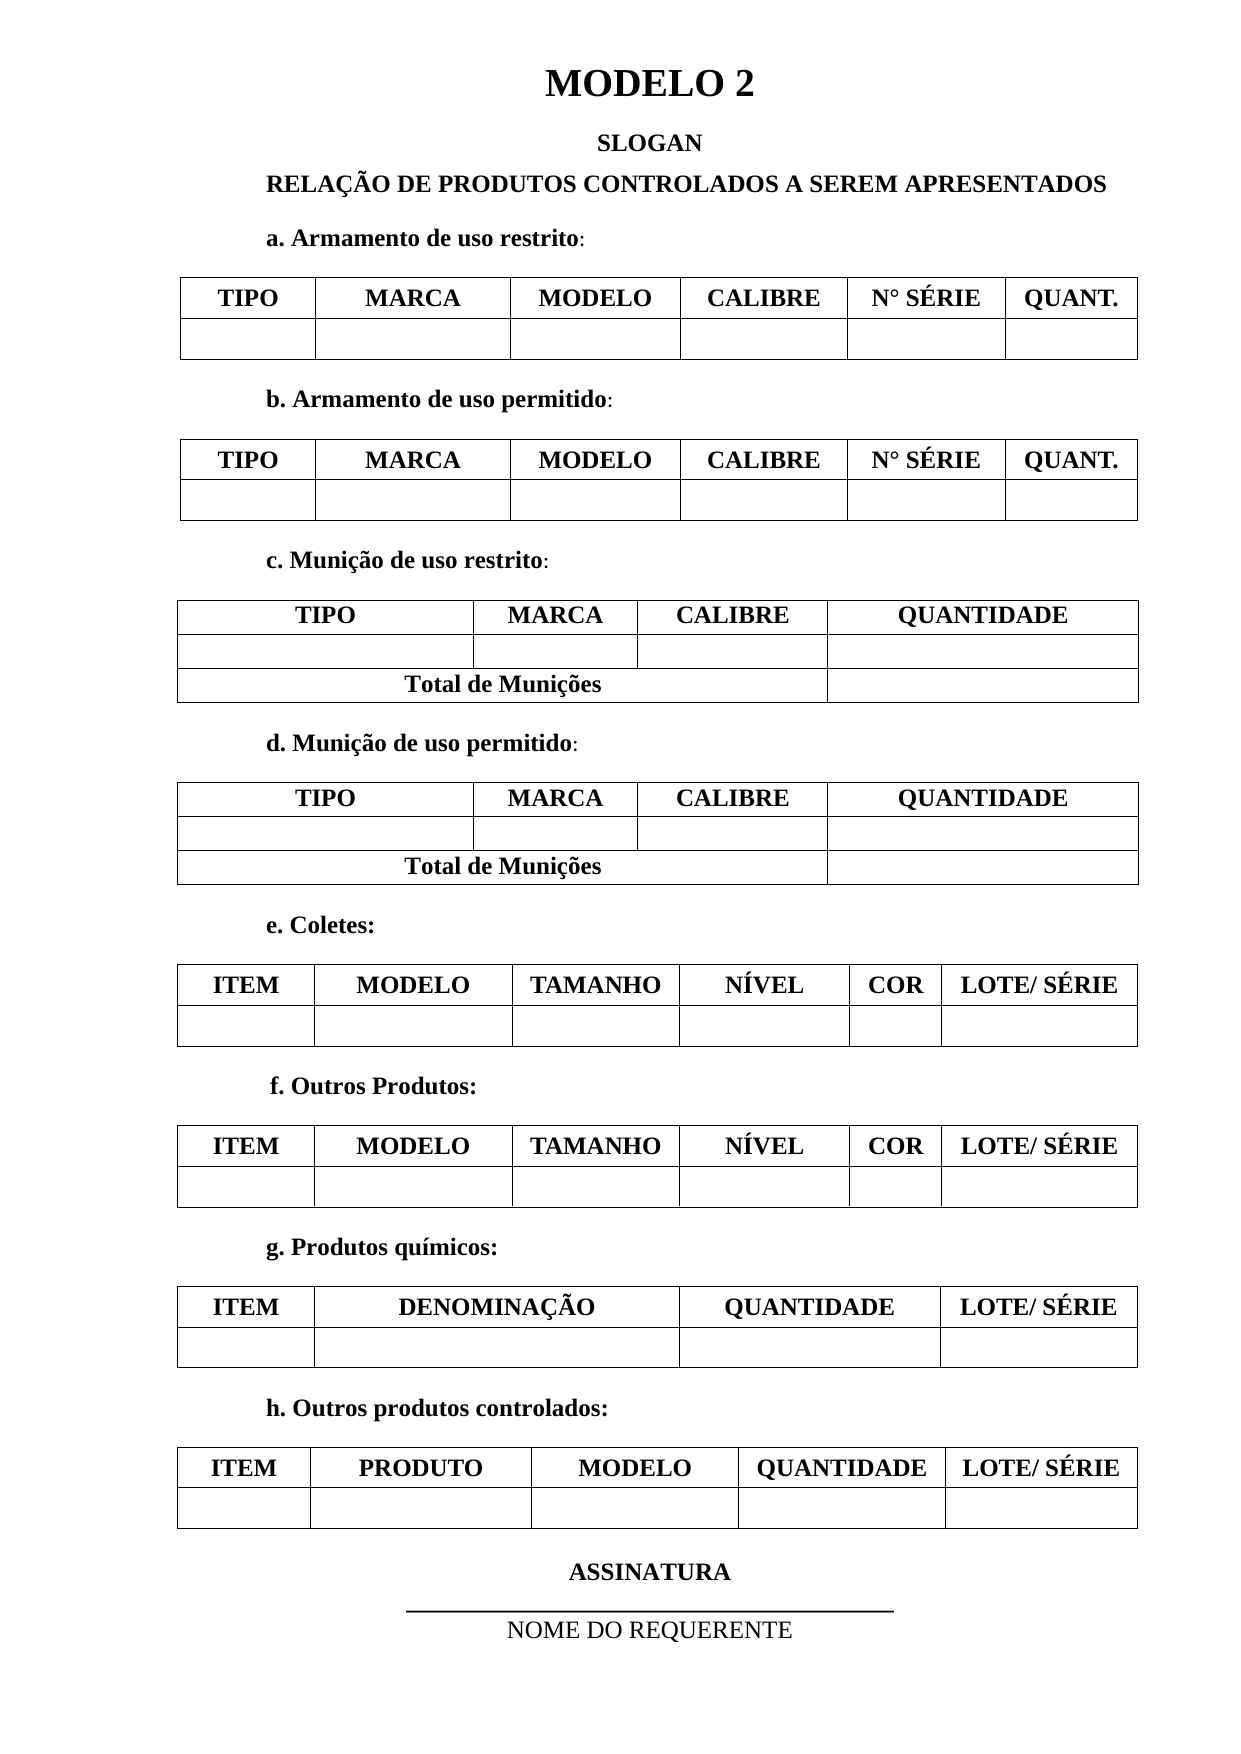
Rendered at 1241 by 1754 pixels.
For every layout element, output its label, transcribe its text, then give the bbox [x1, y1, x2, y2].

table_header QUANTIDADE [739, 1448, 945, 1487]
text f. Outros Produtos: [177, 1071, 1122, 1100]
table_header MODELO [315, 965, 512, 1005]
table_header TIPO [181, 440, 315, 479]
table_header MARCA [474, 783, 637, 816]
table_cell [828, 635, 1138, 668]
table_header NÍVEL [680, 1126, 849, 1166]
table_cell [946, 1488, 1137, 1528]
table_cell [532, 1488, 738, 1528]
table_header TAMANHO [513, 965, 679, 1005]
table_header COR [850, 1126, 941, 1166]
table_cell [178, 1328, 314, 1367]
table_cell [941, 1328, 1137, 1367]
text h. Outros produtos controlados: [177, 1393, 1122, 1421]
table_header CALIBRE [681, 278, 847, 318]
table_cell [850, 1006, 941, 1046]
table_cell [315, 1006, 512, 1046]
table_cell [178, 1006, 314, 1046]
table_cell [848, 319, 1005, 359]
table_cell [680, 1328, 940, 1367]
table_header LOTE/ SÉRIE [942, 1126, 1137, 1166]
table_header MARCA [316, 440, 510, 479]
table_cell [828, 817, 1138, 850]
table_cell [942, 1167, 1137, 1206]
table_header TIPO [178, 783, 473, 816]
table_header CALIBRE [638, 601, 827, 634]
table_cell [178, 817, 473, 850]
table_cell [848, 480, 1005, 520]
table_header QUANTIDADE [828, 783, 1138, 816]
text SLOGAN [177, 128, 1122, 157]
table_cell [311, 1488, 531, 1528]
table_header QUANTIDADE [828, 601, 1138, 634]
table_cell [316, 480, 510, 520]
table_header MODELO [511, 278, 680, 318]
table_cell [178, 1488, 310, 1528]
table_cell [1006, 480, 1137, 520]
text a. Armamento de uso restrito: [177, 223, 1122, 252]
table_header ITEM [178, 965, 314, 1005]
table_header QUANTIDADE [680, 1287, 940, 1326]
table_header CALIBRE [681, 440, 847, 479]
table_header QUANT. [1006, 440, 1137, 479]
table_cell [638, 817, 827, 850]
table_cell [316, 319, 510, 359]
table_cell [513, 1167, 679, 1206]
text d. Munição de uso permitido: [177, 728, 1122, 757]
text g. Produtos químicos: [177, 1232, 1122, 1261]
table_header MARCA [474, 601, 637, 634]
table_cell Total de Munições [178, 669, 827, 702]
table_cell Total de Munições [178, 851, 827, 884]
table_cell [474, 635, 637, 668]
table_header MARCA [316, 278, 510, 318]
table_cell [178, 635, 473, 668]
text NOME DO REQUERENTE [177, 1615, 1122, 1643]
table_header COR [850, 965, 941, 1005]
table_header ITEM [178, 1287, 314, 1326]
table_cell [1006, 319, 1137, 359]
table_header MODELO [532, 1448, 738, 1487]
table_header LOTE/ SÉRIE [942, 965, 1137, 1005]
table_cell [739, 1488, 945, 1528]
table_cell [315, 1167, 512, 1206]
table_header TIPO [178, 601, 473, 634]
text ASSINATURA [177, 1557, 1122, 1586]
table_cell [828, 669, 1138, 702]
table_cell [474, 817, 637, 850]
table_cell [681, 480, 847, 520]
table_header LOTE/ SÉRIE [941, 1287, 1137, 1326]
table_header QUANT. [1006, 278, 1137, 318]
table_header N° SÉRIE [848, 278, 1005, 318]
table_cell [315, 1328, 679, 1367]
table_header MODELO [315, 1126, 512, 1166]
table_cell [828, 851, 1138, 884]
table_header TIPO [181, 278, 315, 318]
table_header LOTE/ SÉRIE [946, 1448, 1137, 1487]
text RELAÇÃO DE PRODUTOS CONTROLADOS A SEREM APRESENTADOS [177, 169, 1122, 198]
table_header DENOMINAÇÃO [315, 1287, 679, 1326]
table_cell [680, 1167, 849, 1206]
table_cell [511, 319, 680, 359]
text b. Armamento de uso permitido: [177, 384, 1122, 413]
text e. Coletes: [177, 910, 1122, 939]
table_cell [511, 480, 680, 520]
text c. Munição de uso restrito: [177, 545, 1122, 574]
table_cell [181, 480, 315, 520]
table_header NÍVEL [680, 965, 849, 1005]
table_cell [942, 1006, 1137, 1046]
table_cell [680, 1006, 849, 1046]
table_header MODELO [511, 440, 680, 479]
table_header ITEM [178, 1448, 310, 1487]
table_cell [681, 319, 847, 359]
table_header TAMANHO [513, 1126, 679, 1166]
table_cell [638, 635, 827, 668]
table_cell [178, 1167, 314, 1206]
table_header N° SÉRIE [848, 440, 1005, 479]
table_header CALIBRE [638, 783, 827, 816]
table_cell [850, 1167, 941, 1206]
table_header ITEM [178, 1126, 314, 1166]
table_header PRODUTO [311, 1448, 531, 1487]
table_cell [513, 1006, 679, 1046]
table_cell [181, 319, 315, 359]
text _______________________________________ [177, 1586, 1122, 1615]
text MODELO 2 [177, 59, 1122, 104]
